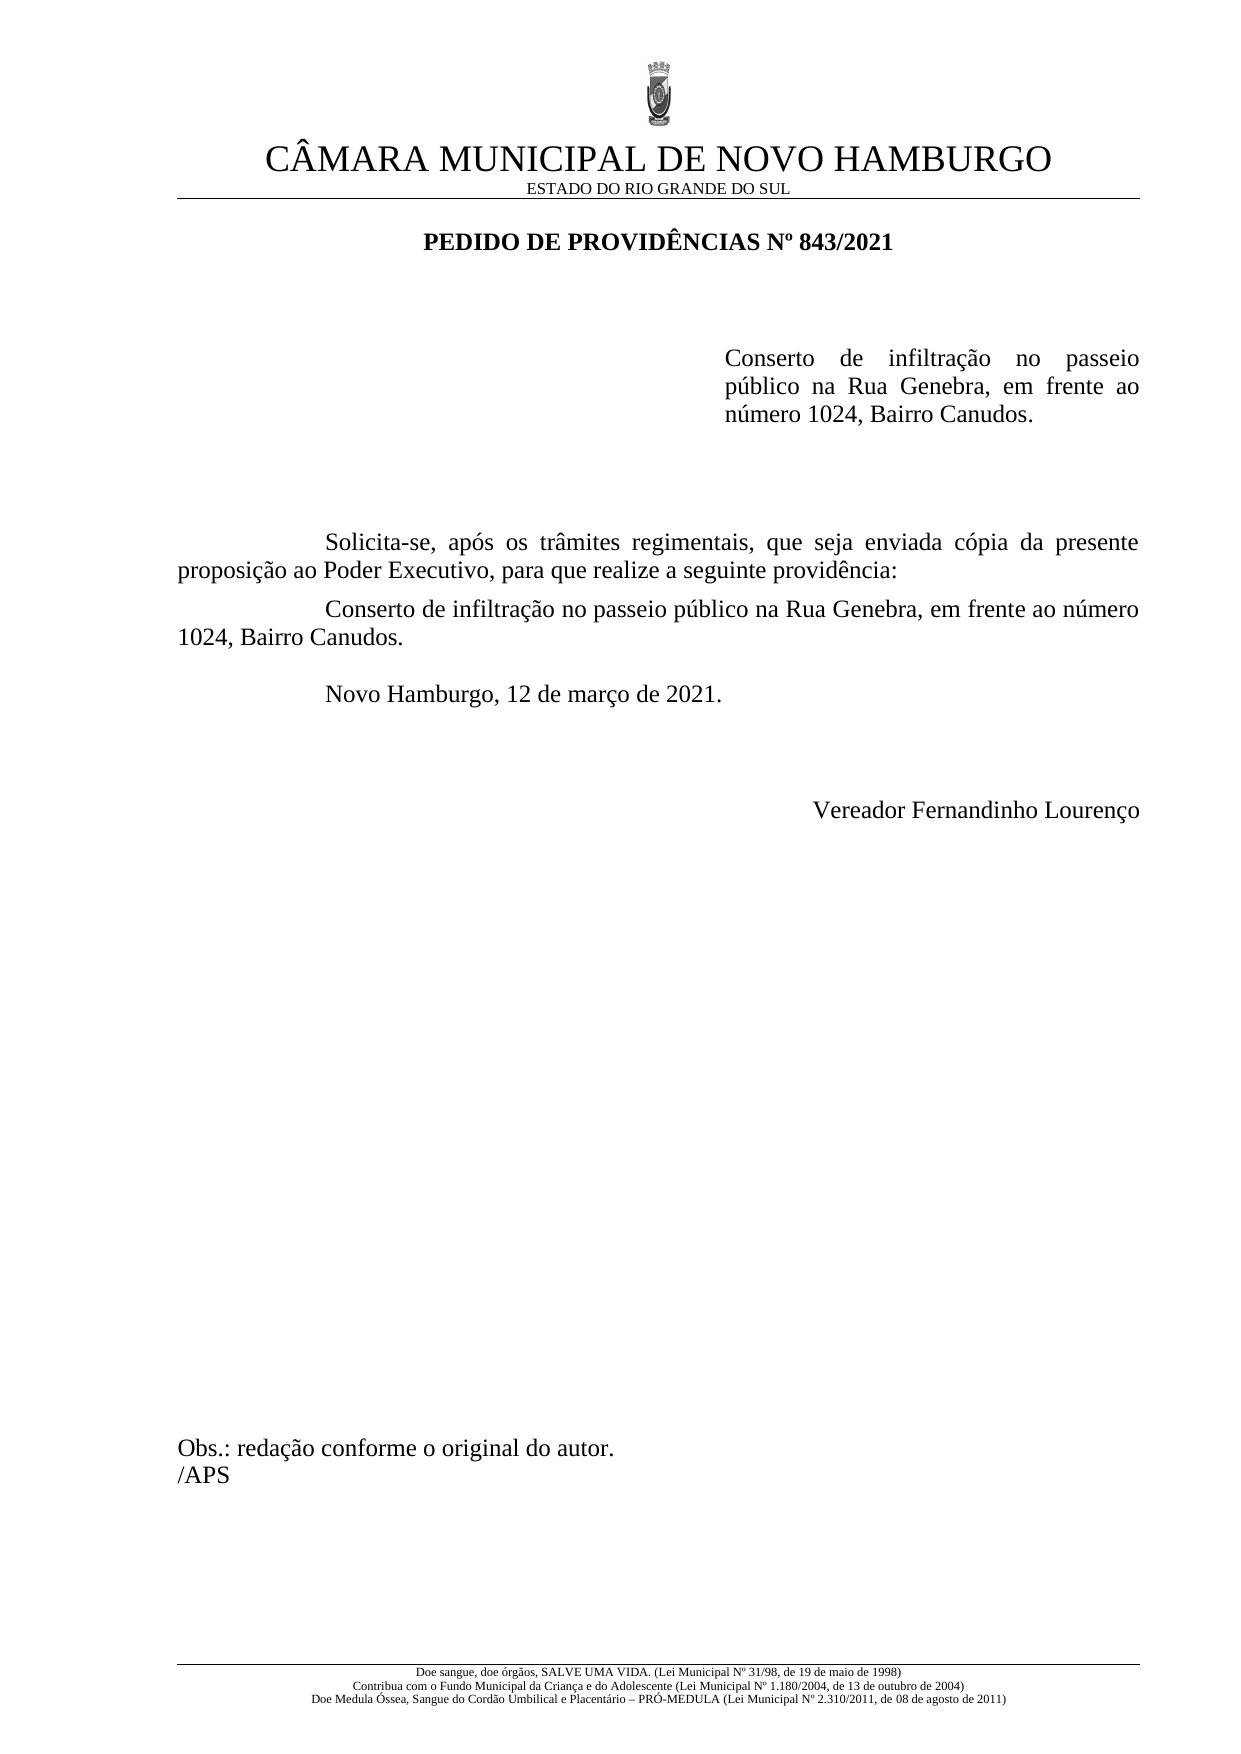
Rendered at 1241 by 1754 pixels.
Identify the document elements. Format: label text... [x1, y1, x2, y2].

text /APS [177, 1461, 1140, 1489]
text Solicita-se, após os trâmites regimentais, que seja enviada cópia da presente proposição ao Poder Executivo, para que realize a seguinte providência: [177, 528, 1140, 583]
text Vereador Fernandinho Lourenço [649, 796, 1140, 824]
text Novo Hamburgo, 12 de março de 2021. [177, 680, 1140, 708]
list Conserto de infiltração no passeio público na Rua Genebra, em frente ao número 1024, Bairro Canudos. [687, 344, 1140, 428]
text Obs.: redação conforme o original do autor. [177, 1434, 1140, 1461]
text Conserto de infiltração no passeio público na Rua Genebra, em frente ao número 1024, Bairro Canudos. [177, 595, 1140, 651]
text PEDIDO DE PROVIDÊNCIAS Nº 843/2021 [177, 228, 1140, 256]
